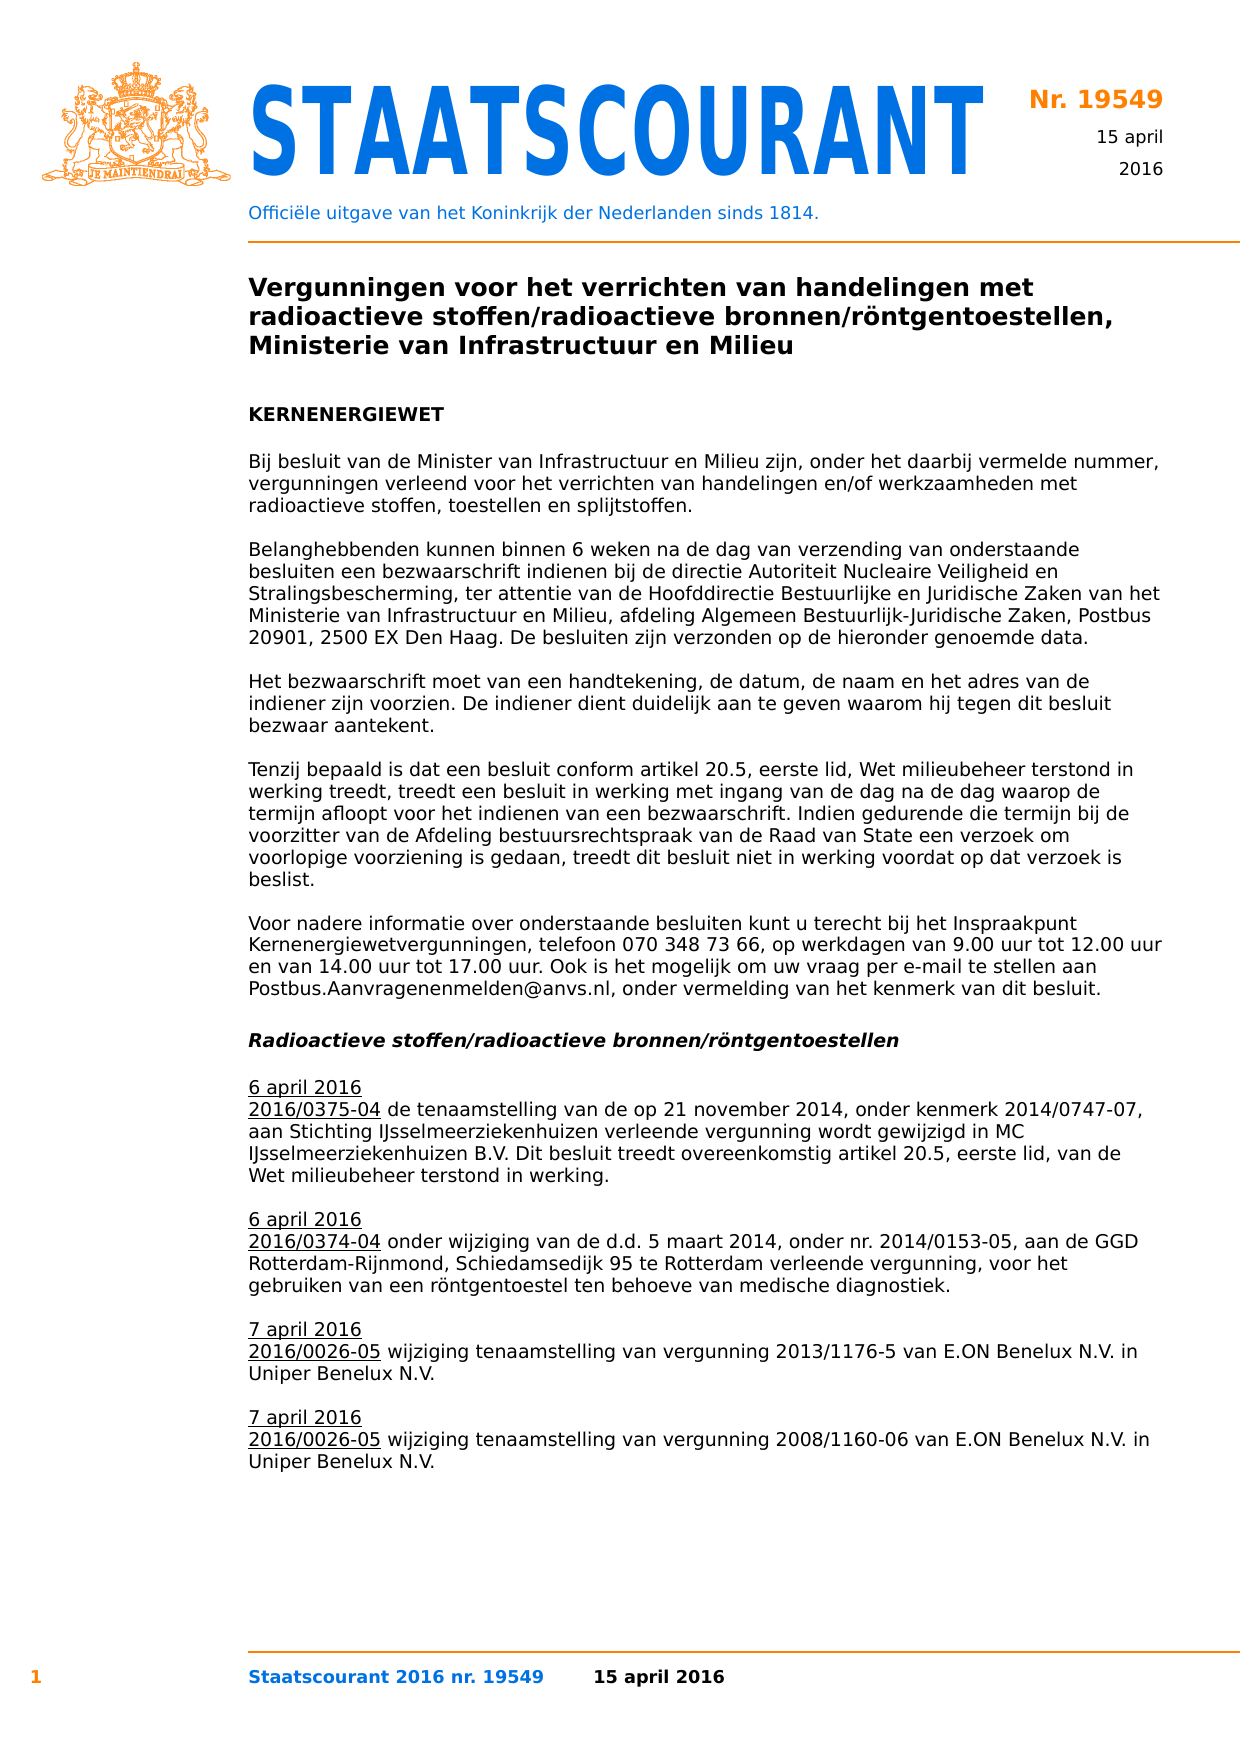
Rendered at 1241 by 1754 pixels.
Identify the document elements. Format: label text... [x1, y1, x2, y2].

text 7 april 2016 [248, 1319, 1163, 1341]
table_cell Officiële uitgave van het Koninkrijk der Nederlanden sinds 1814. [248, 203, 1240, 241]
table_header Nr. 19549 [998, 62, 1240, 121]
text Het bezwaarschrift moet van een handtekening, de datum, de naam en het adres van de indiener zijn voorzien. De indiener dient duidelijk aan te geven waarom hij tegen dit besluit bezwaar aantekent. [248, 671, 1163, 737]
subtitle KERNENERGIEWET [248, 404, 1163, 426]
text Bij besluit van de Minister van Infrastructuur en Milieu zijn, onder het daarbij vermelde nummer, vergunningen verleend voor het verrichten van handelingen en/of werkzaamheden met radioactieve stoffen, toestellen en splijtstoffen. [248, 451, 1163, 517]
table_cell 15 april [998, 121, 1240, 153]
text 7 april 2016 [248, 1407, 1163, 1429]
text Tenzij bepaald is dat een besluit conform artikel 20.5, eerste lid, Wet milieubeheer terstond in werking treedt, treedt een besluit in werking met ingang van de dag na de dag waarop de termijn afloopt voor het indienen van een bezwaarschrift. Indien gedurende die termijn bij de voorzitter van de Afdeling bestuursrechtspraak van de Raad van State een verzoek om voorlopige voorziening is gedaan, treedt dit besluit niet in werking voordat op dat verzoek is beslist. [248, 759, 1163, 891]
table_cell 2016 [998, 153, 1240, 203]
table_header STAATSCOURANT [248, 62, 998, 203]
table_header [25, 62, 248, 241]
text Belanghebbenden kunnen binnen 6 weken na de dag van verzending van onderstaande besluiten een bezwaarschrift indienen bij de directie Autoriteit Nucleaire Veiligheid en Stralingsbescherming, ter attentie van de Hoofddirectie Bestuurlijke en Juridische Zaken van het Ministerie van Infrastructuur en Milieu, afdeling Algemeen Bestuurlijk-Juridische Zaken, Postbus 20901, 2500 EX Den Haag. De besluiten zijn verzonden op de hieronder genoemde data. [248, 539, 1163, 649]
subtitle Radioactieve stoffen/radioactieve bronnen/röntgentoestellen [248, 1030, 1163, 1052]
text 2016/0375-04 de tenaamstelling van de op 21 november 2014, onder kenmerk 2014/0747-07, aan Stichting IJsselmeerziekenhuizen verleende vergunning wordt gewijzigd in MC IJsselmeerziekenhuizen B.V. Dit besluit treedt overeenkomstig artikel 20.5, eerste lid, van de Wet milieubeheer terstond in werking. [248, 1099, 1163, 1187]
text 2016/0026-05 wijziging tenaamstelling van vergunning 2013/1176-5 van E.ON Benelux N.V. in Uniper Benelux N.V. [248, 1341, 1163, 1385]
picture [41, 62, 231, 186]
text Voor nadere informatie over onderstaande besluiten kunt u terecht bij het Inspraakpunt Kernenergiewetvergunningen, telefoon 070 348 73 66, op werkdagen van 9.00 uur tot 12.00 uur en van 14.00 uur tot 17.00 uur. Ook is het mogelijk om uw vraag per e-mail te stellen aan Postbus.Aanvragenenmelden@anvs.nl, onder vermelding van het kenmerk van dit besluit. [248, 912, 1163, 1000]
subtitle Vergunningen voor het verrichten van handelingen met radioactieve stoffen/radioactieve bronnen/röntgentoestellen, Ministerie van Infrastructuur en Milieu [248, 273, 1163, 361]
text 6 april 2016 [248, 1077, 1163, 1099]
text 2016/0374-04 onder wijziging van de d.d. 5 maart 2014, onder nr. 2014/0153-05, aan de GGD Rotterdam-Rijnmond, Schiedamsedijk 95 te Rotterdam verleende vergunning, voor het gebruiken van een röntgentoestel ten behoeve van medische diagnostiek. [248, 1231, 1163, 1297]
text 6 april 2016 [248, 1209, 1163, 1231]
text 2016/0026-05 wijziging tenaamstelling van vergunning 2008/1160-06 van E.ON Benelux N.V. in Uniper Benelux N.V. [248, 1429, 1163, 1473]
